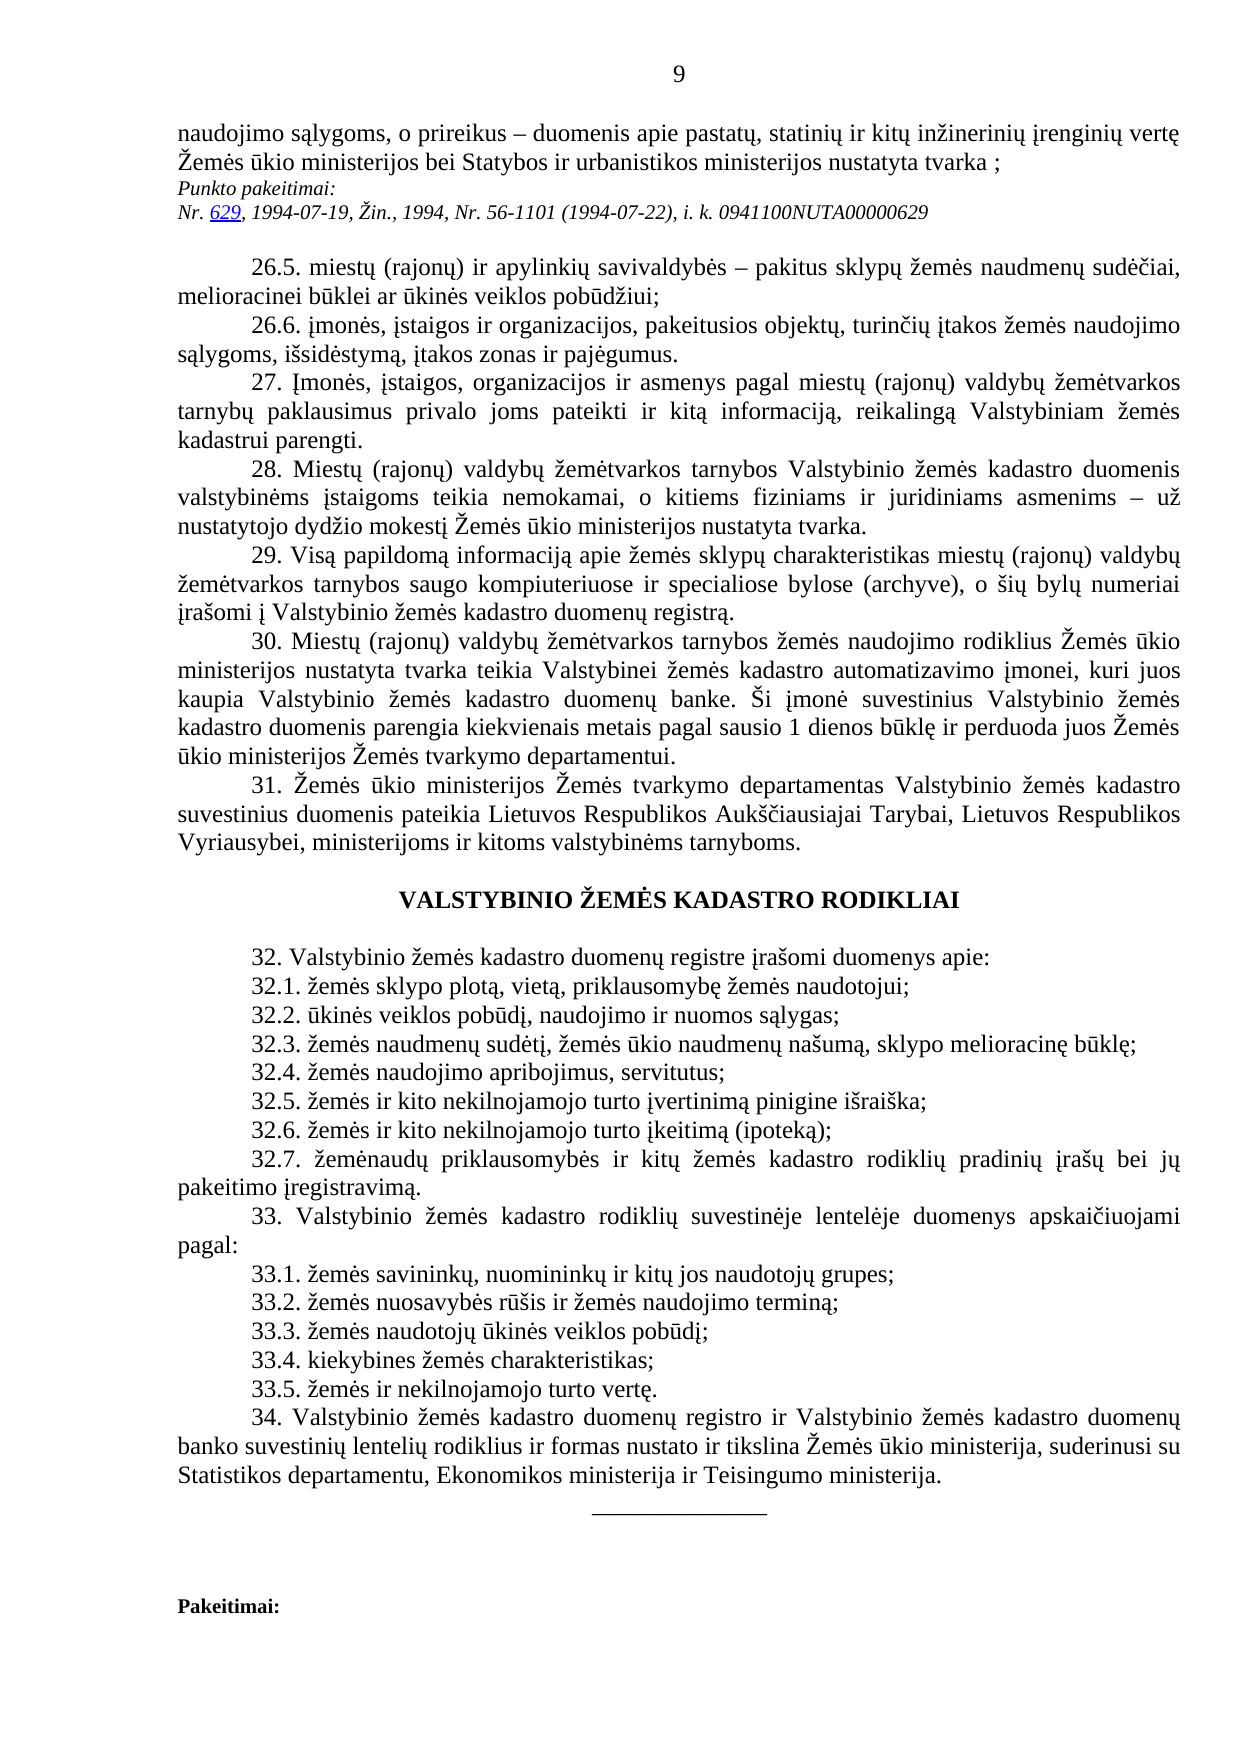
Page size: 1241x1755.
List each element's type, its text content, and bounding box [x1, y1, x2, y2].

text 26.6. įmonės, įstaigos ir organizacijos, pakeitusios objektų, turinčių įtakos žemės naudojimo sąlygoms, išsidėstymą, įtakos zonas ir pajėgumus. [177, 310, 1181, 367]
text 32.7. žemėnaudų priklausomybės ir kitų žemės kadastro rodiklių pradinių įrašų bei jų pakeitimo įregistravimą. [177, 1144, 1181, 1201]
text 33.3. žemės naudotojų ūkinės veiklos pobūdį; [177, 1316, 1181, 1345]
text 30. Miestų (rajonų) valdybų žemėtvarkos tarnybos žemės naudojimo rodiklius Žemės ūkio ministerijos nustatyta tvarka teikia Valstybinei žemės kadastro automatizavimo įmonei, kuri juos kaupia Valstybinio žemės kadastro duomenų banke. Ši įmonė suvestinius Valstybinio žemės kadastro duomenis parengia kiekvienais metais pagal sausio 1 dienos būklę ir perduoda juos Žemės ūkio ministerijos Žemės tvarkymo departamentui. [177, 626, 1181, 770]
text 32.5. žemės ir kito nekilnojamojo turto įvertinimą pinigine išraiška; [177, 1086, 1181, 1115]
text 33.1. žemės savininkų, nuomininkų ir kitų jos naudotojų grupes; [177, 1259, 1181, 1287]
text 33.4. kiekybines žemės charakteristikas; [177, 1345, 1181, 1374]
text 32.2. ūkinės veiklos pobūdį, naudojimo ir nuomos sąlygas; [177, 1000, 1181, 1029]
text Pakeitimai: [177, 1594, 1181, 1618]
text 26.5. miestų (rajonų) ir apylinkių savivaldybės – pakitus sklypų žemės naudmenų sudėčiai, melioracinei būklei ar ūkinės veiklos pobūdžiui; [177, 252, 1181, 310]
text 32.4. žemės naudojimo apribojimus, servitutus; [177, 1057, 1181, 1086]
text 31. Žemės ūkio ministerijos Žemės tvarkymo departamentas Valstybinio žemės kadastro suvestinius duomenis pateikia Lietuvos Respublikos Aukščiausiajai Tarybai, Lietuvos Respublikos Vyriausybei, ministerijoms ir kitoms valstybinėms tarnyboms. [177, 770, 1181, 856]
text Nr. 629, 1994-07-19, Žin., 1994, Nr. 56-1101 (1994-07-22), i. k. 0941100NUTA00000629 [177, 200, 1181, 224]
text 32.1. žemės sklypo plotą, vietą, priklausomybę žemės naudotojui; [177, 971, 1181, 1000]
text 32.6. žemės ir kito nekilnojamojo turto įkeitimą (ipoteką); [177, 1115, 1181, 1144]
text 34. Valstybinio žemės kadastro duomenų registro ir Valstybinio žemės kadastro duomenų banko suvestinių lentelių rodiklius ir formas nustato ir tikslina Žemės ūkio ministerija, suderinusi su Statistikos departamentu, Ekonomikos ministerija ir Teisingumo ministerija. [177, 1402, 1181, 1489]
text 28. Miestų (rajonų) valdybų žemėtvarkos tarnybos Valstybinio žemės kadastro duomenis valstybinėms įstaigoms teikia nemokamai, o kitiems fiziniams ir juridiniams asmenims – už nustatytojo dydžio mokestį Žemės ūkio ministerijos nustatyta tvarka. [177, 454, 1181, 540]
text VALSTYBINIO ŽEMĖS KADASTRO RODIKLIAI [177, 885, 1181, 914]
text 33.2. žemės nuosavybės rūšis ir žemės naudojimo terminą; [177, 1287, 1181, 1316]
text Punkto pakeitimai: [177, 176, 1181, 200]
text 32. Valstybinio žemės kadastro duomenų registre įrašomi duomenys apie: [177, 942, 1181, 971]
text 33. Valstybinio žemės kadastro rodiklių suvestinėje lentelėje duomenys apskaičiuojami pagal: [177, 1201, 1181, 1259]
text 29. Visą papildomą informaciją apie žemės sklypų charakteristikas miestų (rajonų) valdybų žemėtvarkos tarnybos saugo kompiuteriuose ir specialiose bylose (archyve), o šių bylų numeriai įrašomi į Valstybinio žemės kadastro duomenų registrą. [177, 540, 1181, 626]
text 27. Įmonės, įstaigos, organizacijos ir asmenys pagal miestų (rajonų) valdybų žemėtvarkos tarnybų paklausimus privalo joms pateikti ir kitą informaciją, reikalingą Valstybiniam žemės kadastrui parengti. [177, 367, 1181, 454]
text 32.3. žemės naudmenų sudėtį, žemės ūkio naudmenų našumą, sklypo melioracinę būklę; [177, 1029, 1181, 1057]
text ______________ [177, 1489, 1181, 1517]
text 33.5. žemės ir nekilnojamojo turto vertę. [177, 1374, 1181, 1402]
text naudojimo sąlygoms, o prireikus – duomenis apie pastatų, statinių ir kitų inžinerinių įrenginių vertę Žemės ūkio ministerijos bei Statybos ir urbanistikos ministerijos nustatyta tvarka ; [177, 118, 1181, 176]
